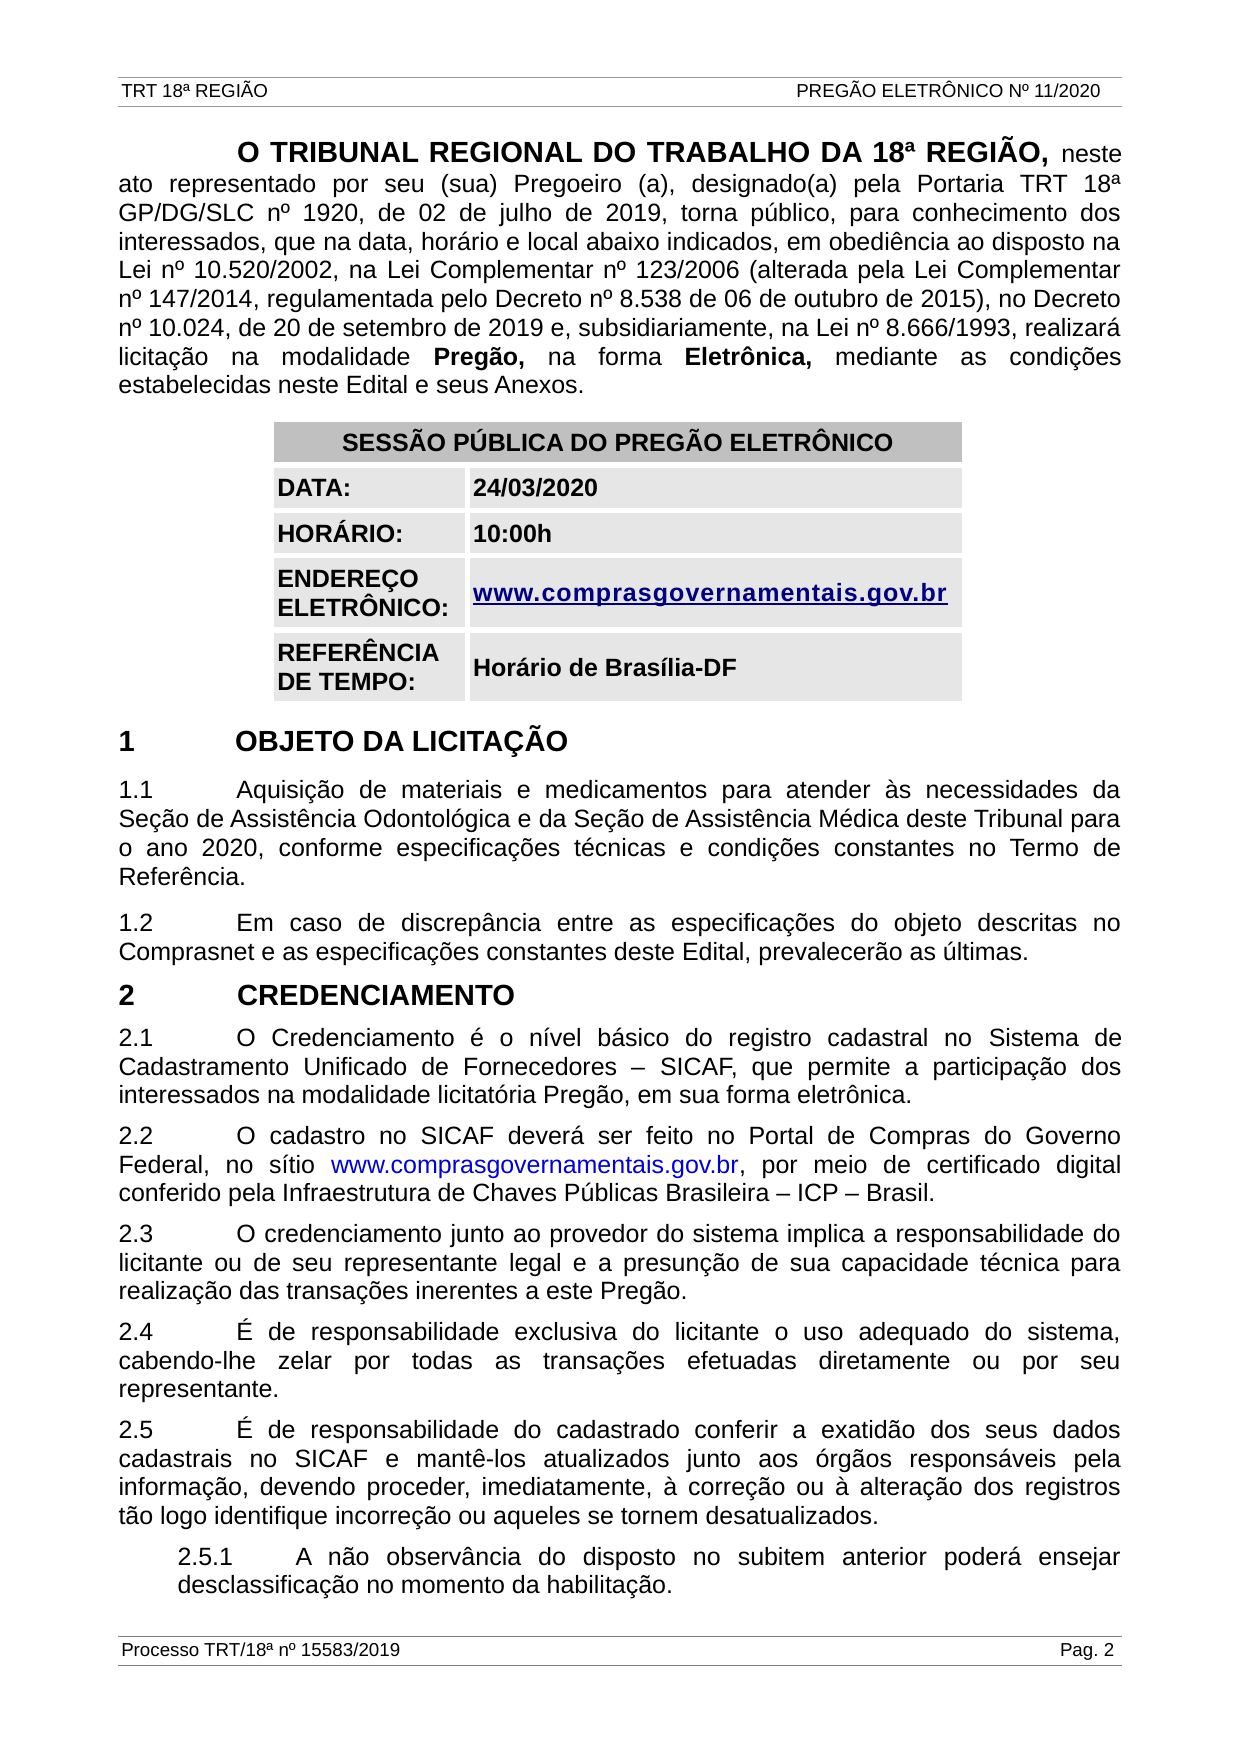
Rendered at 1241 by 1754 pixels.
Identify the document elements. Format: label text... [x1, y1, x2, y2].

text 2.5 É de responsabilidade do cadastrado conferir a exatidão dos seus dados cadastrais no SICAF e mantê-los atualizados junto aos órgãos responsáveis pela informação, devendo proceder, imediatamente, à correção ou à alteração dos registros tão logo identifique incorreção ou aqueles se tornem desatualizados. [118, 1415, 1122, 1530]
text 2.1 O Credenciamento é o nível básico do registro cadastral no Sistema de Cadastramento Unificado de Fornecedores – SICAF, que permite a participação dos interessados na modalidade licitatória Pregão, em sua forma eletrônica. [118, 1023, 1122, 1109]
table_cell www.comprasgovernamentais.gov.br [470, 558, 962, 627]
text 1 OBJETO DA LICITAÇÃO [118, 724, 1122, 758]
table_cell DATA: [274, 468, 465, 508]
text 2.4 É de responsabilidade exclusiva do licitante o uso adequado do sistema, cabendo-lhe zelar por todas as transações efetuadas diretamente ou por seu representante. [118, 1317, 1122, 1403]
text 2.2 O cadastro no SICAF deverá ser feito no Portal de Compras do Governo Federal, no sítio www.comprasgovernamentais.gov.br, por meio de certificado digital conferido pela Infraestrutura de Chaves Públicas Brasileira – ICP – Brasil. [118, 1121, 1122, 1207]
table_cell REFERÊNCIA DE TEMPO: [274, 633, 465, 701]
text 1.2 Em caso de discrepância entre as especificações do objeto descritas no Comprasnet e as especificações constantes deste Edital, prevalecerão as últimas. [118, 908, 1122, 966]
table_cell Horário de Brasília-DF [470, 633, 962, 701]
text 1.1 Aquisição de materiais e medicamentos para atender às necessidades da Seção de Assistência Odontológica e da Seção de Assistência Médica deste Tribunal para o ano 2020, conforme especificações técnicas e condições constantes no Termo de Referência. [118, 776, 1122, 891]
table_cell 10:00h [470, 513, 962, 553]
table_header SESSÃO PÚBLICA DO PREGÃO ELETRÔNICO [274, 422, 962, 462]
table_cell ENDEREÇO ELETRÔNICO: [274, 558, 465, 627]
text 2 CREDENCIAMENTO [118, 977, 1122, 1011]
table_cell HORÁRIO: [274, 513, 465, 553]
text 2.3 O credenciamento junto ao provedor do sistema implica a responsabilidade do licitante ou de seu representante legal e a presunção de sua capacidade técnica para realização das transações inerentes a este Pregão. [118, 1219, 1122, 1305]
text 2.5.1 A não observância do disposto no subitem anterior poderá ensejar desclassificação no momento da habilitação. [177, 1542, 1122, 1599]
table_cell 24/03/2020 [470, 468, 962, 508]
text O TRIBUNAL REGIONAL DO TRABALHO DA 18ª REGIÃO, neste ato representado por seu (sua) Pregoeiro (a), designado(a) pela Portaria TRT 18ª GP/DG/SLC nº 1920, de 02 de julho de 2019, torna público, para conhecimento dos interessados, que na data, horário e local abaixo indicados, em obediência ao disposto na Lei nº 10.520/2002, na Lei Complementar nº 123/2006 (alterada pela Lei Complementar nº 147/2014, regulamentada pelo Decreto nº 8.538 de 06 de outubro de 2015), no Decreto nº 10.024, de 20 de setembro de 2019 e, subsidiariamente, na Lei nº 8.666/1993, realizará licitação na modalidade Pregão, na forma Eletrônica, mediante as condições estabelecidas neste Edital e seus Anexos. [118, 136, 1122, 399]
